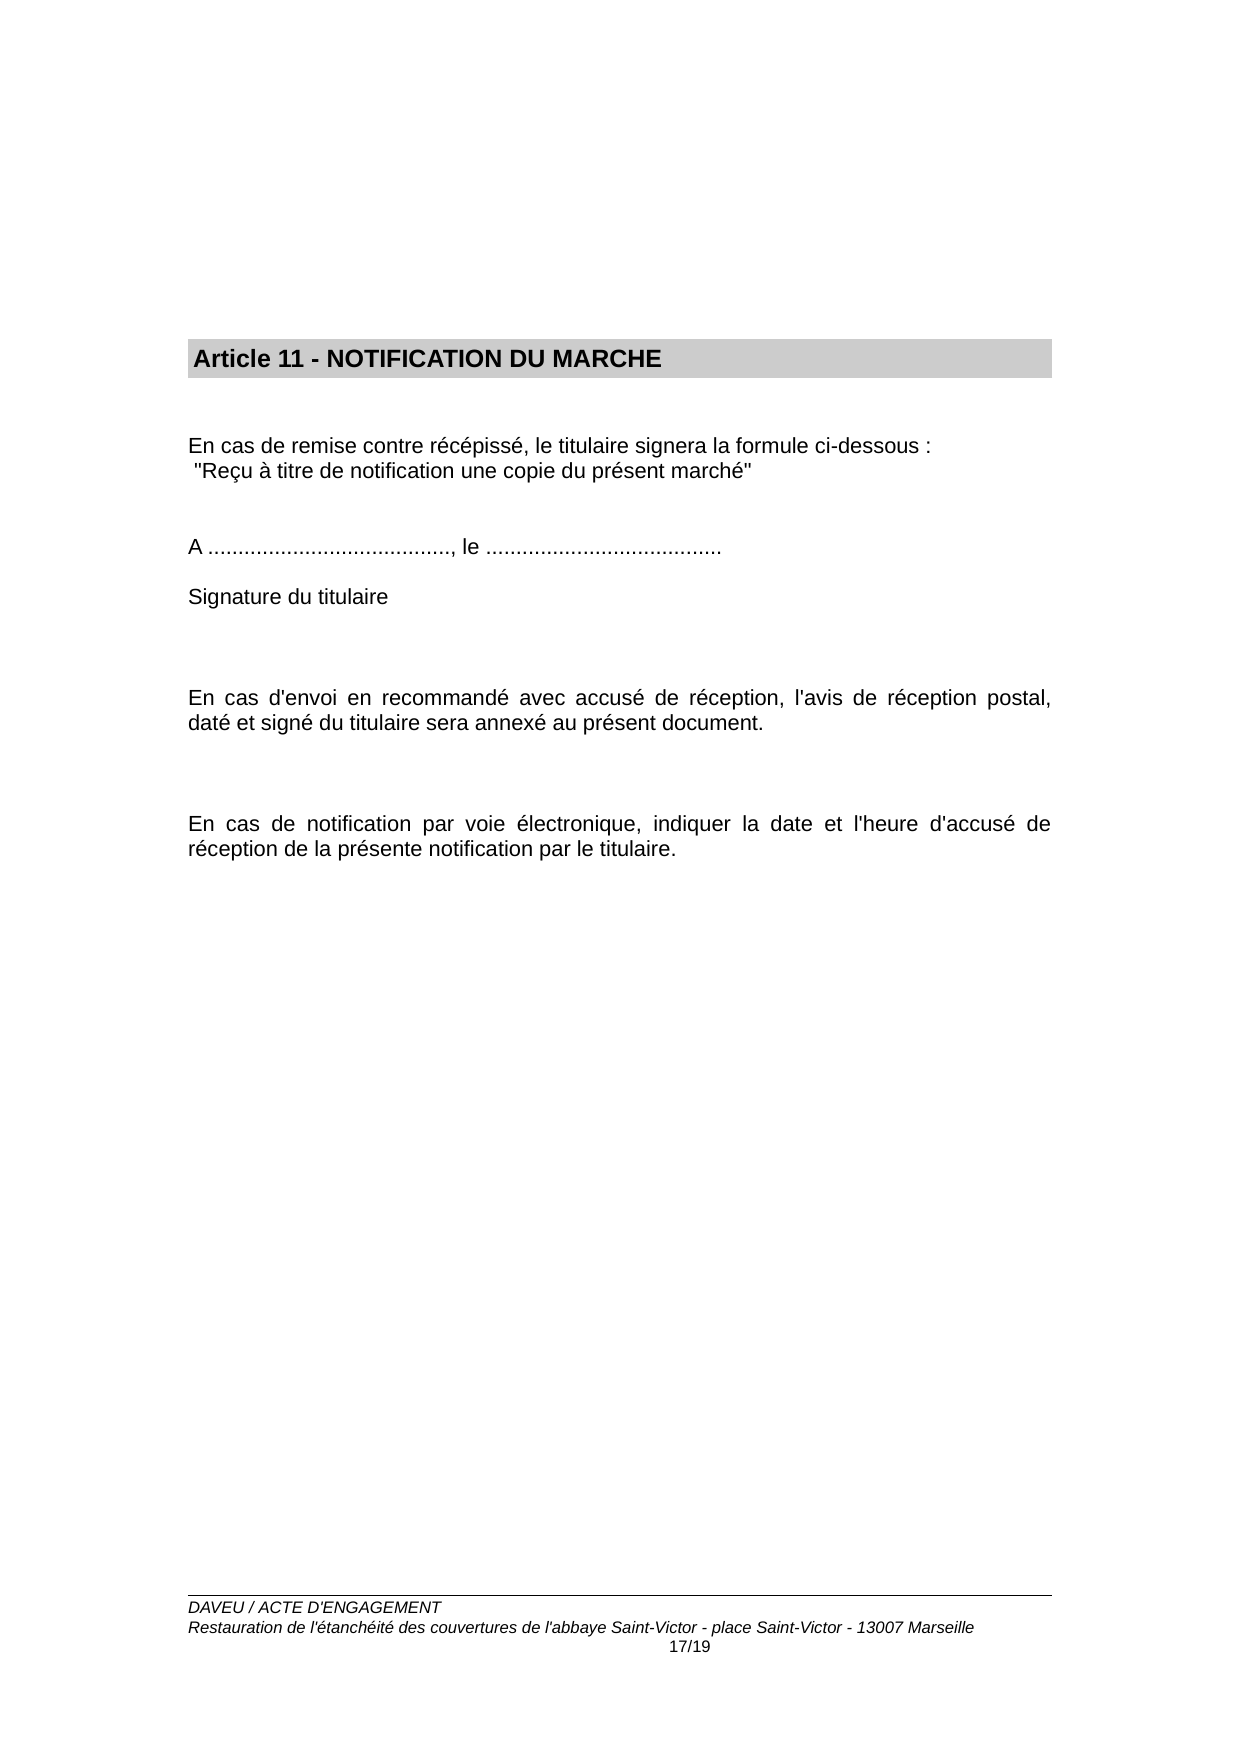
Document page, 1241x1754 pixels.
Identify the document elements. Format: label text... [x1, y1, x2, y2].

text Signature du titulaire [188, 584, 1052, 609]
text En cas d'envoi en recommandé avec accusé de réception, l'avis de réception postal, daté et signé du titulaire sera annexé au présent document. [188, 685, 1052, 735]
text A ........................................, le ....................................... [188, 534, 1052, 559]
text "Reçu à titre de notification une copie du présent marché" [188, 458, 1052, 483]
subtitle NOTIFICATION DU MARCHE [190, 342, 1050, 376]
text En cas de remise contre récépissé, le titulaire signera la formule ci-dessous : [188, 433, 1052, 458]
text En cas de notification par voie électronique, indiquer la date et l'heure d'accusé de réception de la présente notification par le titulaire. [188, 811, 1052, 861]
